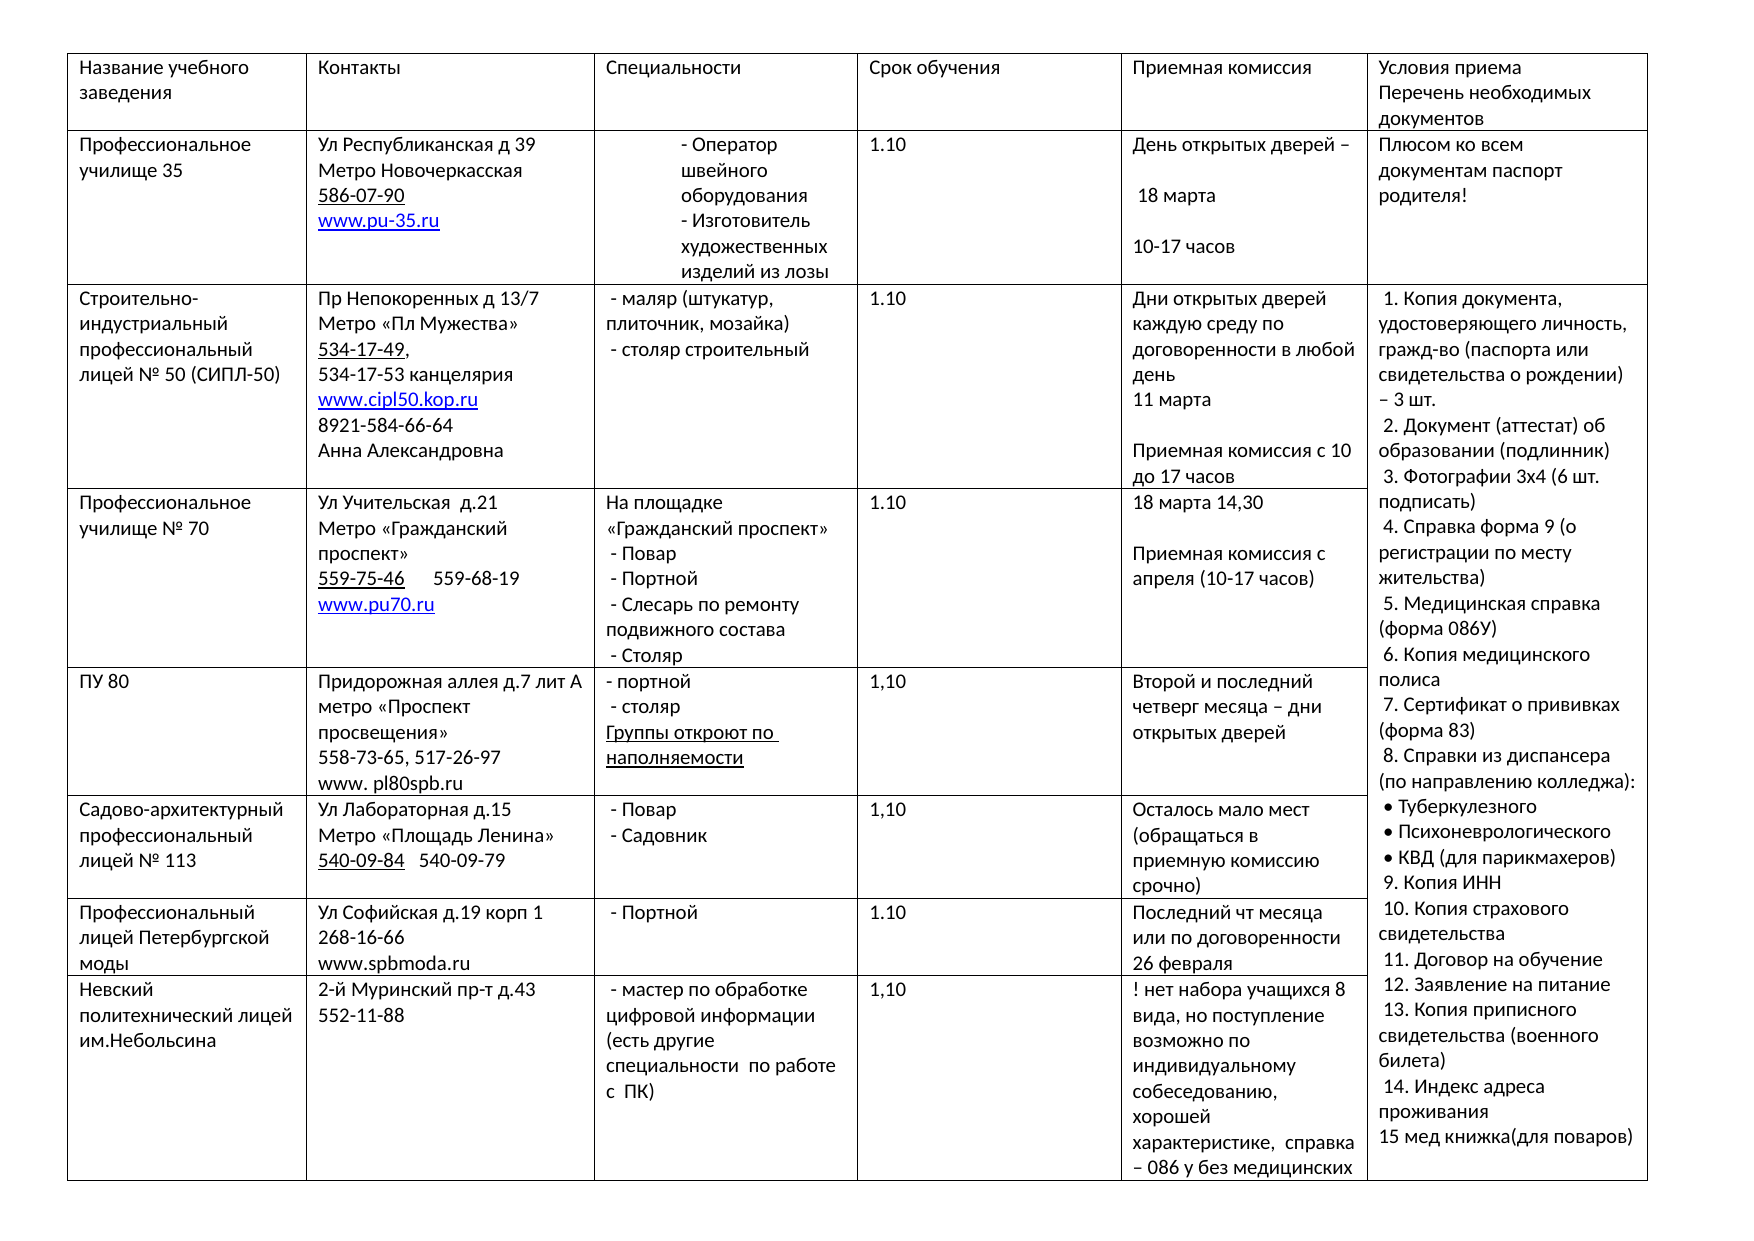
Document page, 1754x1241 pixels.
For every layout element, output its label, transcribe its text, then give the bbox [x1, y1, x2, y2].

table_cell Пр Непокоренных д 13/7 Метро «Пл Мужества» 534-17-49, 534-17-53 канцелярия www.cipl50.kop.ru 8921-584-66-64 Анна Александровна [307, 285, 594, 488]
table_cell Ул Республиканская д 39 Метро Новочеркасская 586-07-90 www.pu-35.ru [307, 131, 594, 284]
table_header Срок обучения [858, 54, 1121, 130]
table_cell 1,10 [858, 976, 1121, 1180]
table_cell 1,10 [858, 668, 1121, 795]
table_cell День открытых дверей – 18 марта 10-17 часов [1122, 131, 1367, 284]
table_cell Профессиональное училище 35 [68, 131, 306, 284]
table_cell ! нет набора учащихся 8 вида, но поступление возможно по индивидуальному собеседованию, хорошей характеристике, справка – 086 у без медицинских [1122, 976, 1367, 1180]
table_cell Профессиональный лицей Петербургской моды [68, 899, 306, 975]
table_cell - Портной [595, 899, 857, 975]
table_cell Ул Учительская д.21 Метро «Гражданский проспект» 559-75-46 559-68-19 www.pu70.ru [307, 489, 594, 667]
table_cell Ул Лабораторная д.15 Метро «Площадь Ленина» 540-09-84 540-09-79 [307, 796, 594, 898]
table_cell 1,10 [858, 796, 1121, 898]
table_header Название учебного заведения [68, 54, 306, 130]
table_cell - мастер по обработке цифровой информации (есть другие специальности по работе с ПК) [595, 976, 857, 1180]
table_cell Невский политехнический лицей им.Небольсина [68, 976, 306, 1180]
table_cell Осталось мало мест (обращаться в приемную комиссию срочно) [1122, 796, 1367, 898]
table_cell 1.10 [858, 489, 1121, 667]
table_header Контакты [307, 54, 594, 130]
table_cell Дни открытых дверей каждую среду по договоренности в любой день 11 марта Приемная комиссия с 10 до 17 часов [1122, 285, 1367, 488]
table_cell - портной - столяр Группы откроют по наполняемости [595, 668, 857, 795]
table_cell 1.10 [858, 131, 1121, 284]
table_cell - Повар - Садовник [595, 796, 857, 898]
table_cell Плюсом ко всем документам паспорт родителя! [1368, 131, 1647, 284]
table_cell Профессиональное училище № 70 [68, 489, 306, 667]
table_cell - маляр (штукатур, плиточник, мозайка) - столяр строительный [595, 285, 857, 488]
table_cell 1.10 [858, 285, 1121, 488]
table_cell ПУ 80 [68, 668, 306, 795]
table_cell На площадке «Гражданский проспект» - Повар - Портной - Слесарь по ремонту подвижного состава - Столяр [595, 489, 857, 667]
table_cell Строительно-индустриальный профессиональный лицей № 50 (СИПЛ-50) [68, 285, 306, 488]
table_cell 1.10 [858, 899, 1121, 975]
table_cell 18 марта 14,30 Приемная комиссия с апреля (10-17 часов) [1122, 489, 1367, 667]
table_cell Последний чт месяца или по договоренности 26 февраля [1122, 899, 1367, 975]
table_header Специальности [595, 54, 857, 130]
table_cell 1. Копия документа, удостоверяющего личность, гражд-во (паспорта или свидетельства о рождении) – 3 шт. 2. Документ (аттестат) об образовании (подлинник) 3. Фотографии 3х4 (6 шт. подписать) 4. Справка форма 9 (о регистрации по месту жительства) 5. Медицинская справка (форма 086У) 6. Копия медицинского полиса 7. Сертификат о прививках (форма 83) 8. Справки из диспансера (по направлению колледжа): • Туберкулезного • Психоневрологического • КВД (для парикмахеров) 9. Копия ИНН 10. Копия страхового свидетельства 11. Договор на обучение 12. Заявление на питание 13. Копия приписного свидетельства (военного билета) 14. Индекс адреса проживания 15 мед книжка(для поваров) [1368, 285, 1647, 1180]
table_cell Садово-архитектурный профессиональный лицей № 113 [68, 796, 306, 898]
table_header Приемная комиссия [1122, 54, 1367, 130]
table_cell - Оператор швейного оборудования - Изготовитель художественных изделий из лозы [595, 131, 857, 284]
table_cell Ул Софийская д.19 корп 1 268-16-66 www.spbmoda.ru [307, 899, 594, 975]
table_header Условия приема Перечень необходимых документов [1368, 54, 1647, 130]
table_cell 2-й Муринский пр-т д.43 552-11-88 [307, 976, 594, 1180]
table_cell Придорожная аллея д.7 лит А метро «Проспект просвещения» 558-73-65, 517-26-97 www. pl80spb.ru [307, 668, 594, 795]
table_cell Второй и последний четверг месяца – дни открытых дверей [1122, 668, 1367, 795]
